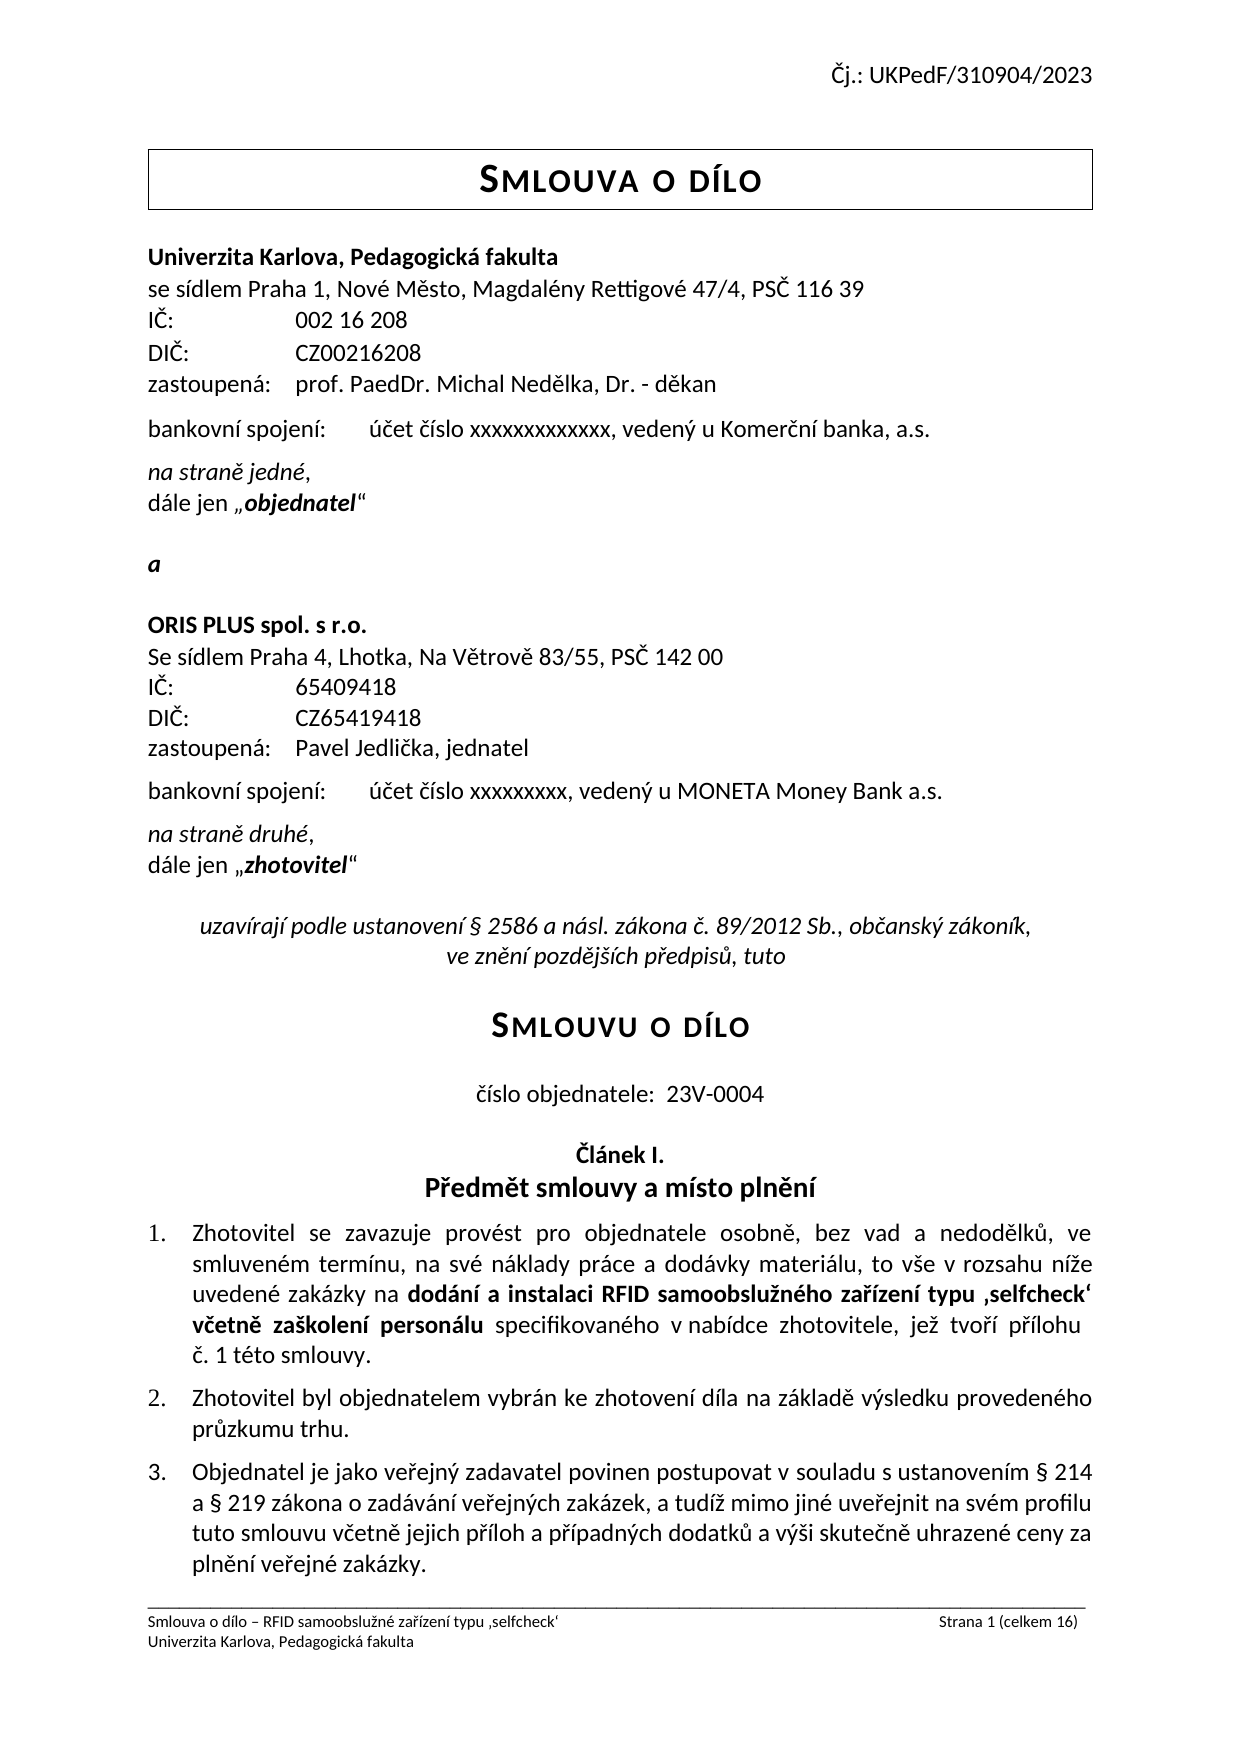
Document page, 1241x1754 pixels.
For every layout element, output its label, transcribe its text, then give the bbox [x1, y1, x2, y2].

text Univerzita Karlova, Pedagogická fakulta [148, 241, 1093, 271]
subtitle Smlouvu o dílo [148, 1001, 1093, 1047]
text DIČ: CZ65419418 [148, 702, 1093, 732]
text na straně jedné, [148, 456, 1093, 487]
text bankovní spojení: účet číslo xxxxxxxxx, vedený u MONETA Money Bank a.s. [148, 775, 1093, 806]
text Článek I. [148, 1139, 1093, 1169]
text a [148, 548, 1093, 578]
text číslo objednatele: 23V-0004 [148, 1078, 1093, 1108]
text ORIS PLUS spol. s r.o. [148, 609, 1093, 639]
text IČ: 002 16 208 [148, 305, 1093, 335]
text uzavírají podle ustanovení § 2586 a násl. zákona č. 89/2012 Sb., občanský zákoník, [148, 910, 1093, 940]
text DIČ: CZ00216208 [148, 337, 1093, 367]
list Zhotovitel byl objednatelem vybrán ke zhotovení díla na základě výsledku provedeného průzkumu trhu. [148, 1383, 1093, 1444]
text zastoupená: prof. PaedDr. Michal Nedělka, Dr. - děkan [148, 369, 1093, 399]
text zastoupená: Pavel Jedlička, jednatel [148, 732, 1093, 763]
subtitle Předmět smlouvy a místo plnění [148, 1169, 1093, 1205]
list Objednatel je jako veřejný zadavatel povinen postupovat v souladu s ustanovením § 214 a § 219 zákona o zadávání veřejných zakázek, a tudíž mimo jiné uveřejnit na svém profilu tuto smlouvu včetně jejich příloh a případných dodatků a výši skutečně uhrazené ceny za plnění veřejné zakázky. [148, 1456, 1093, 1578]
text na straně druhé, [148, 818, 1093, 849]
text dále jen „zhotovitel“ [148, 849, 1093, 879]
text se sídlem Praha 1, Nové Město, Magdalény Rettigové 47/4, PSČ 116 39 [148, 273, 1093, 303]
subtitle Smlouva o dílo [149, 150, 1092, 209]
list Zhotovitel se zavazuje provést pro objednatele osobně, bez vad a nedodělků, ve smluveném termínu, na své náklady práce a dodávky materiálu, to vše v rozsahu níže uvedené zakázky na dodání a instalaci RFID samoobslužného zařízení typu ‚selfcheck‘ včetně zaškolení personálu specifikovaného v nabídce zhotovitele, jež tvoří přílohu č. 1 této smlouvy. [148, 1217, 1093, 1370]
text dále jen „objednatel“ [148, 487, 1093, 517]
text ve znění pozdějších předpisů, tuto [148, 940, 1093, 971]
text IČ: 65409418 [148, 671, 1093, 702]
text Se sídlem Praha 4, Lhotka, Na Větrově 83/55, PSČ 142 00 [148, 641, 1093, 671]
text bankovní spojení: účet číslo xxxxxxxxxxxxx, vedený u Komerční banka, a.s. [148, 413, 1093, 444]
